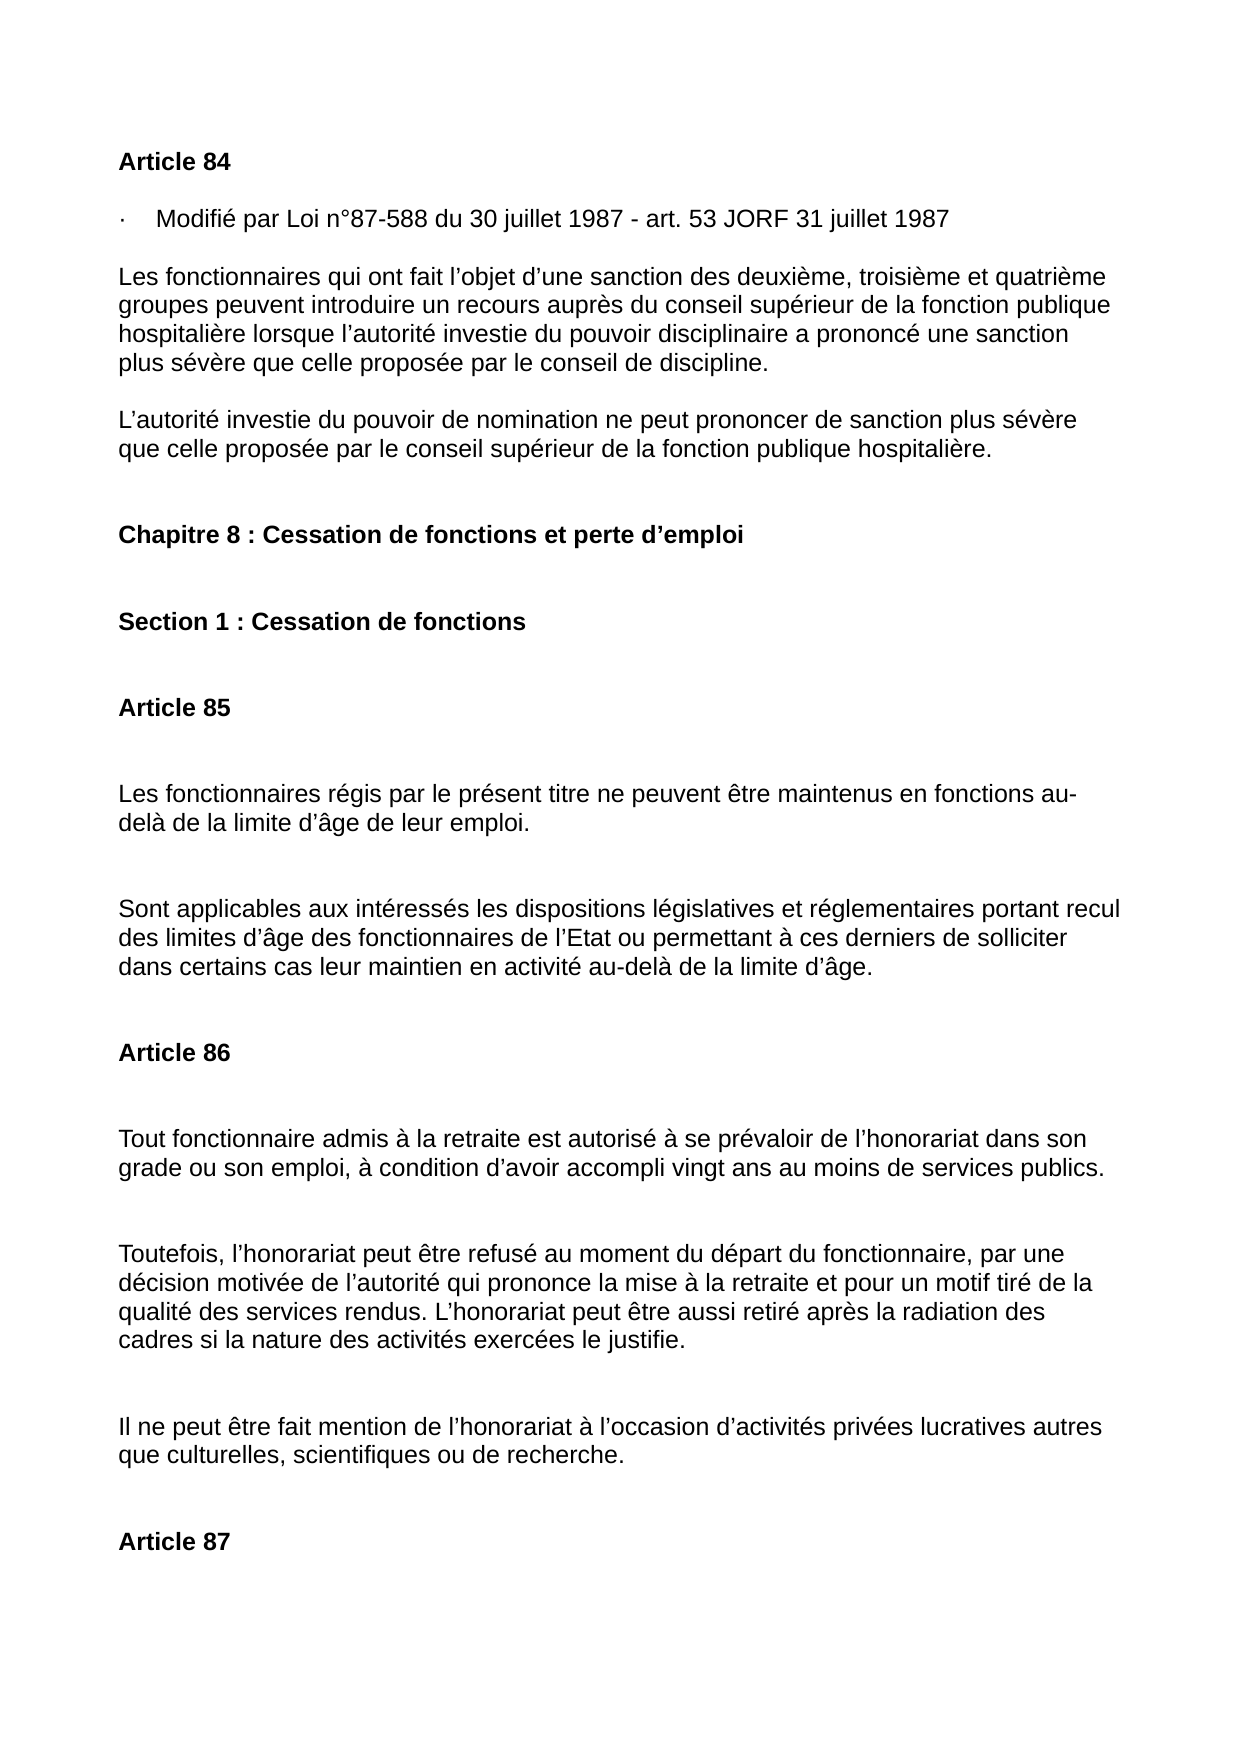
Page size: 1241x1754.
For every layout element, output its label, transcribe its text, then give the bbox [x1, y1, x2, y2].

text Les fonctionnaires qui ont fait l’objet d’une sanction des deuxième, troisième et quatrième groupes peuvent introduire un recours auprès du conseil supérieur de la fonction publique hospitalière lorsque l’autorité investie du pouvoir disciplinaire a prononcé une sanction plus sévère que celle proposée par le conseil de discipline. [118, 262, 1122, 377]
text Article 85 [118, 693, 1122, 722]
text Article 86 [118, 1038, 1122, 1067]
text Les fonctionnaires régis par le présent titre ne peuvent être maintenus en fonctions au-delà de la limite d’âge de leur emploi. [118, 779, 1122, 837]
text Sont applicables aux intéressés les dispositions législatives et réglementaires portant recul des limites d’âge des fonctionnaires de l’Etat ou permettant à ces derniers de solliciter dans certains cas leur maintien en activité au-delà de la limite d’âge. [118, 894, 1122, 981]
text Tout fonctionnaire admis à la retraite est autorisé à se prévaloir de l’honorariat dans son grade ou son emploi, à condition d’avoir accompli vingt ans au moins de services publics. [118, 1124, 1122, 1182]
text Article 84 [118, 147, 1122, 176]
list Modifié par Loi n°87-588 du 30 juillet 1987 - art. 53 JORF 31 juillet 1987 [118, 204, 1122, 233]
text Section 1 : Cessation de fonctions [118, 607, 1122, 636]
text Chapitre 8 : Cessation de fonctions et perte d’emploi [118, 521, 1122, 549]
text L’autorité investie du pouvoir de nomination ne peut prononcer de sanction plus sévère que celle proposée par le conseil supérieur de la fonction publique hospitalière. [118, 406, 1122, 463]
text Toutefois, l’honorariat peut être refusé au moment du départ du fonctionnaire, par une décision motivée de l’autorité qui prononce la mise à la retraite et pour un motif tiré de la qualité des services rendus. L’honorariat peut être aussi retiré après la radiation des cadres si la nature des activités exercées le justifie. [118, 1239, 1122, 1354]
text Article 87 [118, 1527, 1122, 1556]
text Il ne peut être fait mention de l’honorariat à l’occasion d’activités privées lucratives autres que culturelles, scientifiques ou de recherche. [118, 1412, 1122, 1469]
